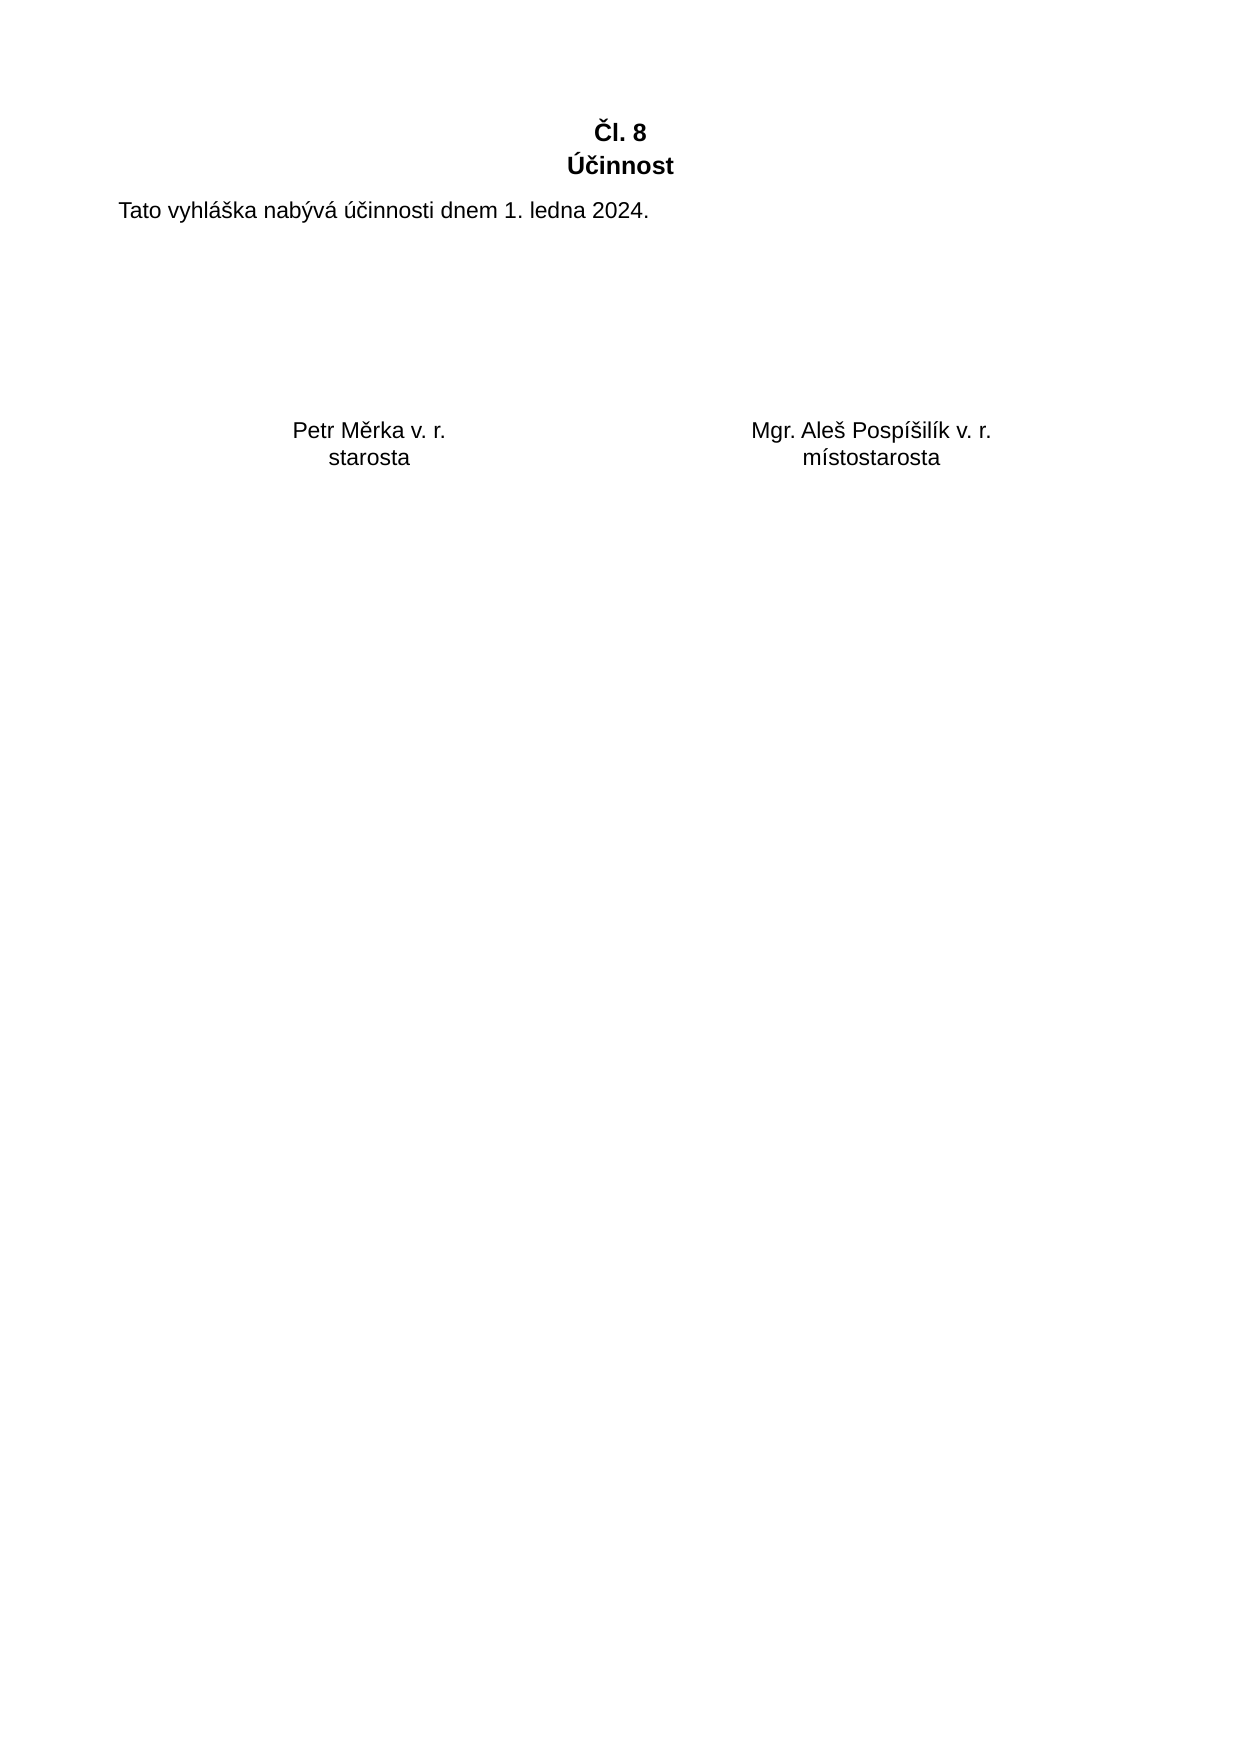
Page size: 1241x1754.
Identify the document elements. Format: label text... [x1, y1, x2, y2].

subtitle Čl. 8 Účinnost [118, 118, 1122, 180]
table_cell [620, 476, 1122, 594]
table_header Petr Měrka v. r. starosta [118, 358, 620, 476]
text Tato vyhláška nabývá účinnosti dnem 1. ledna 2024. [118, 197, 1122, 223]
table_cell [118, 476, 620, 594]
table_header Mgr. Aleš Pospíšilík v. r. místostarosta [620, 358, 1122, 476]
